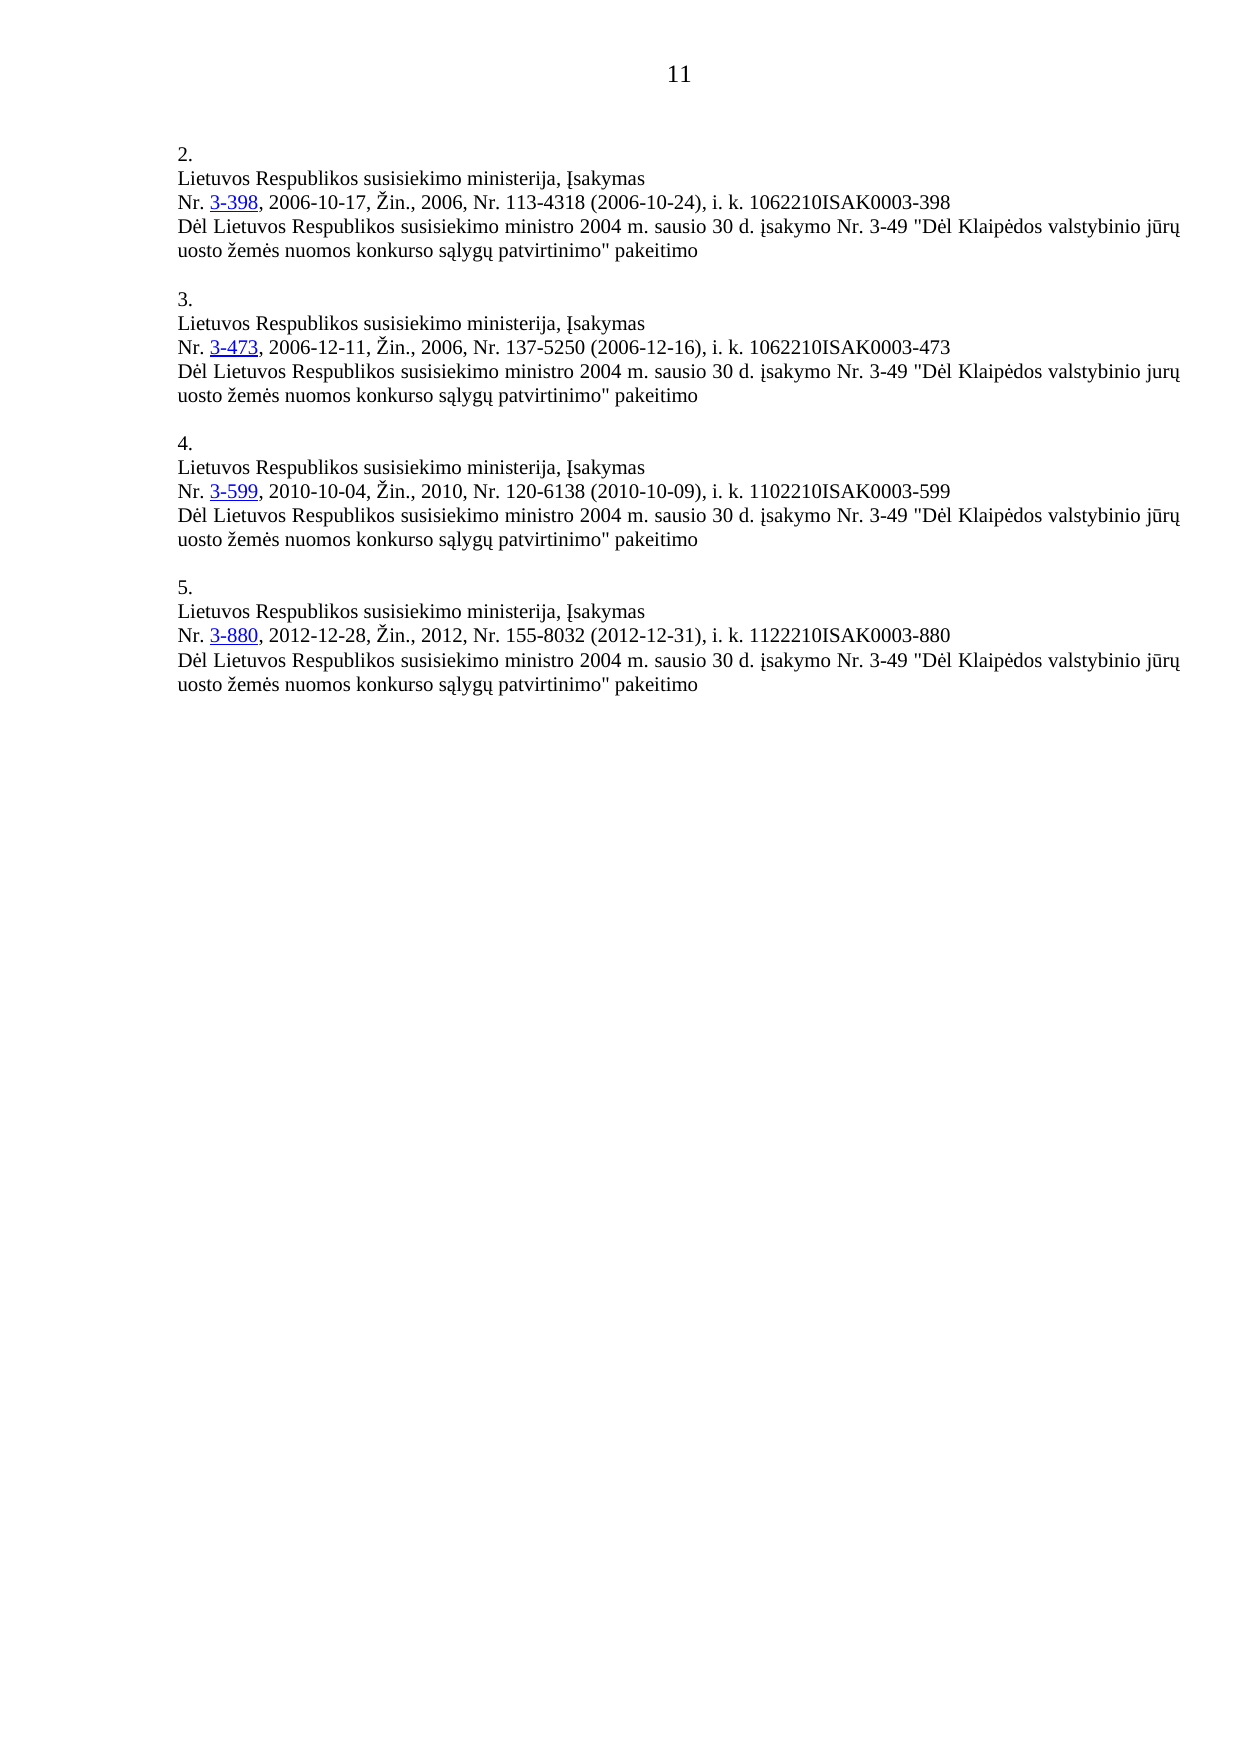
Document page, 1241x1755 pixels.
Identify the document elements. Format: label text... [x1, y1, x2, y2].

text Lietuvos Respublikos susisiekimo ministerija, Įsakymas [177, 455, 1181, 479]
text Nr. 3-880, 2012-12-28, Žin., 2012, Nr. 155-8032 (2012-12-31), i. k. 1122210ISAK0003-880 [177, 623, 1181, 647]
text Dėl Lietuvos Respublikos susisiekimo ministro 2004 m. sausio 30 d. įsakymo Nr. 3-49 "Dėl Klaipėdos valstybinio jūrų uosto žemės nuomos konkurso sąlygų patvirtinimo" pakeitimo [177, 214, 1181, 262]
text 4. [177, 431, 1181, 455]
text Dėl Lietuvos Respublikos susisiekimo ministro 2004 m. sausio 30 d. įsakymo Nr. 3-49 "Dėl Klaipėdos valstybinio jurų uosto žemės nuomos konkurso sąlygų patvirtinimo" pakeitimo [177, 359, 1181, 407]
text 5. [177, 575, 1181, 599]
text 2. [177, 142, 1181, 166]
text Nr. 3-398, 2006-10-17, Žin., 2006, Nr. 113-4318 (2006-10-24), i. k. 1062210ISAK0003-398 [177, 190, 1181, 214]
text Lietuvos Respublikos susisiekimo ministerija, Įsakymas [177, 599, 1181, 623]
text Lietuvos Respublikos susisiekimo ministerija, Įsakymas [177, 311, 1181, 335]
text Dėl Lietuvos Respublikos susisiekimo ministro 2004 m. sausio 30 d. įsakymo Nr. 3-49 "Dėl Klaipėdos valstybinio jūrų uosto žemės nuomos konkurso sąlygų patvirtinimo" pakeitimo [177, 503, 1181, 551]
text 3. [177, 287, 1181, 311]
text Lietuvos Respublikos susisiekimo ministerija, Įsakymas [177, 166, 1181, 190]
text Nr. 3-599, 2010-10-04, Žin., 2010, Nr. 120-6138 (2010-10-09), i. k. 1102210ISAK0003-599 [177, 479, 1181, 503]
text Dėl Lietuvos Respublikos susisiekimo ministro 2004 m. sausio 30 d. įsakymo Nr. 3-49 "Dėl Klaipėdos valstybinio jūrų uosto žemės nuomos konkurso sąlygų patvirtinimo" pakeitimo [177, 647, 1181, 696]
text Nr. 3-473, 2006-12-11, Žin., 2006, Nr. 137-5250 (2006-12-16), i. k. 1062210ISAK0003-473 [177, 335, 1181, 359]
